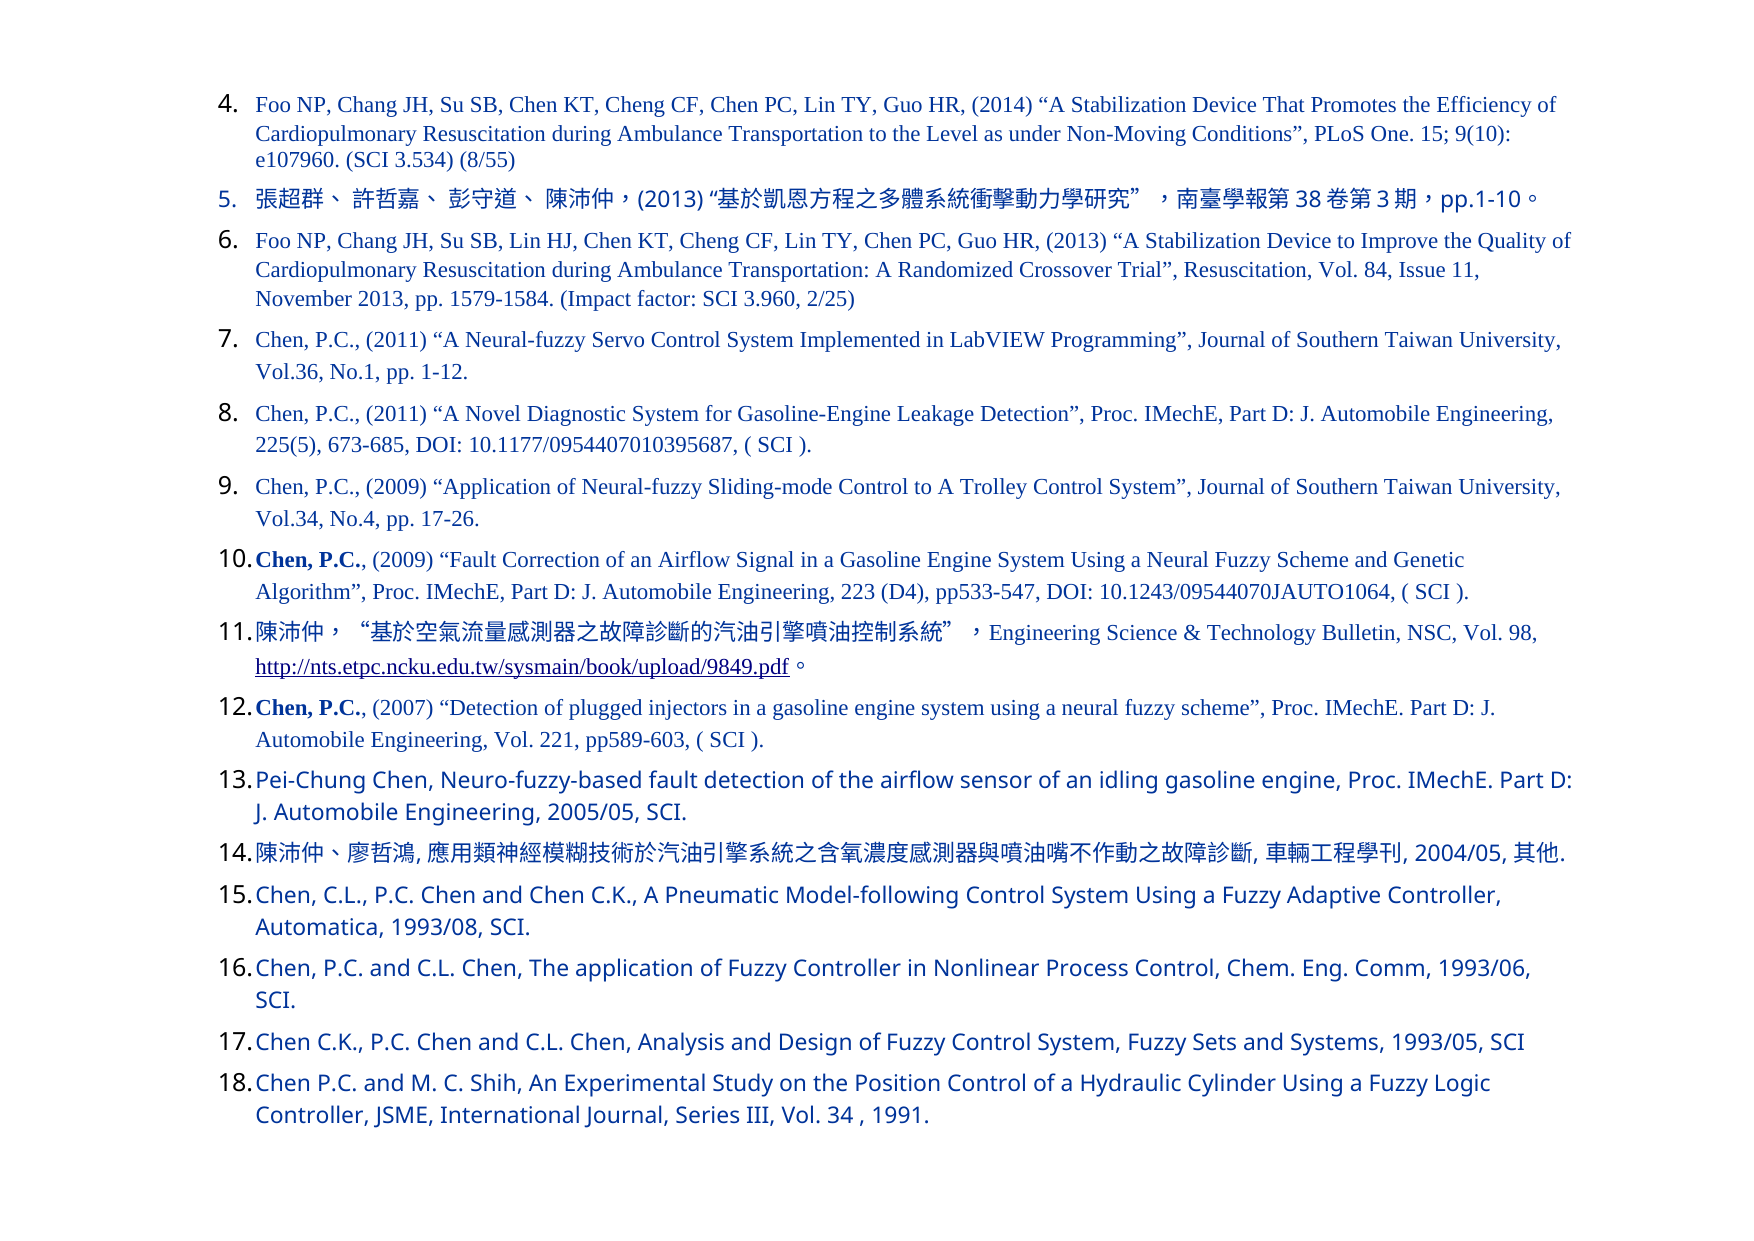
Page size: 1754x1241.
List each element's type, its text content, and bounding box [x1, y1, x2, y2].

table_cell Chen, P. C., (2016) “BLDC Motor Speed Control Using Fuzzy Neural Technique”, Journal of the Chinese Society of Mechanical Engineers (JCSME), ISSN:0257-9731, Volume 37, No.6, pp.567-576, December 2016. (Impact Factor: SCI 0.274) Chen, P. C., (2015) “Neural Network Speed Control for a BLDC Motor”, International Journal of Electronics, Electrical and Computational System (IJEECS), ISSN 2348-117X, Volume 4, Issue 11, pp.1-6, November 2015. (DIIF Impact Factor Value 2.52) Chen, P. C., Li, X. Q. and Koh, Y. F., (2014) “Estimation of Residual Traveling Distance for Power Wheelchair Using Neural Network”, Proceedings of the 3rd International Conference on Intelligent Technologies and Engineering Systems ( ICITES 2014), Lecture Notes in Electrical Engineering 345, pp.43- 49. (EI) Foo NP, Chang JH, Su SB, Chen KT, Cheng CF, Chen PC, Lin TY, Guo HR, (2014) “A Stabilization Device That Promotes the Efficiency of Cardiopulmonary Resuscitation during Ambulance Transportation to the Level as under Non-Moving Conditions”, PLoS One. 15; 9(10): e107960. (SCI 3.534) (8/55) 張超群、 許哲嘉、 彭守道、 陳沛仲，(2013) “基於凱恩方程之多體系統衝擊動力學研究”，南臺學報第38卷第3期，pp.1-10。 Foo NP, Chang JH, Su SB, Lin HJ, Chen KT, Cheng CF, Lin TY, Chen PC, Guo HR, (2013) “A Stabilization Device to Improve the Quality of Cardiopulmonary Resuscitation during Ambulance Transportation: A Randomized Crossover Trial”, Resuscitation, Vol. 84, Issue 11, November 2013, pp. 1579-1584. (Impact factor: SCI 3.960, 2/25) Chen, P.C., (2011) “A Neural-fuzzy Servo Control System Implemented in LabVIEW Programming”, Journal of Southern Taiwan University, Vol.36, No.1, pp. 1-12. Chen, P.C., (2011) “A Novel Diagnostic System for Gasoline-Engine Leakage Detection”, Proc. IMechE, Part D: J. Automobile Engineering, 225(5), 673-685, DOI: 10.1177/0954407010395687, ( SCI ). Chen, P.C., (2009) “Application of Neural-fuzzy Sliding-mode Control to A Trolley Control System”, Journal of Southern Taiwan University, Vol.34, No.4, pp. 17-26. Chen, P.C., (2009) “Fault Correction of an Airflow Signal in a Gasoline Engine System Using a Neural Fuzzy Scheme and Genetic Algorithm”, Proc. IMechE, Part D: J. Automobile Engineering, 223 (D4), pp533-547, DOI: 10.1243/09544070JAUTO1064, ( SCI ). 陳沛仲，“基於空氣流量感測器之故障診斷的汽油引擎噴油控制系統”，Engineering Science & Technology Bulletin, NSC, Vol. 98, http://nts.etpc.ncku.edu.tw/sysmain/book/upload/9849.pdf。 Chen, P.C., (2007) “Detection of plugged injectors in a gasoline engine system using a neural fuzzy scheme”, Proc. IMechE. Part D: J. Automobile Engineering, Vol. 221, pp589-603, ( SCI ). Pei-Chung Chen, Neuro-fuzzy-based fault detection of the airflow sensor of an idling gasoline engine, Proc. IMechE. Part D: J. Automobile Engineering, 2005/05, SCI. 陳沛仲、廖哲鴻, 應用類神經模糊技術於汽油引擎系統之含氧濃度感測器與噴油嘴不作動之故障診斷, 車輛工程學刊, 2004/05, 其他. Chen, C.L., P.C. Chen and Chen C.K., A Pneumatic Model-following Control System Using a Fuzzy Adaptive Controller, Automatica, 1993/08, SCI. Chen, P.C. and C.L. Chen, The application of Fuzzy Controller in Nonlinear Process Control, Chem. Eng. Comm, 1993/06, SCI. Chen C.K., P.C. Chen and C.L. Chen, Analysis and Design of Fuzzy Control System, Fuzzy Sets and Systems, 1993/05, SCI Chen P.C. and M. C. Shih, An Experimental Study on the Position Control of a Hydraulic Cylinder Using a Fuzzy Logic Controller, JSME, International Journal, Series III, Vol. 34 , 1991. Chen C.L. and P.C. Chen, Application of Fuzzy Logic Controllers in Single-loop Tuning of Multivariable System Design, Computer in Industry 17, 1991. [177, 75, 1577, 1133]
